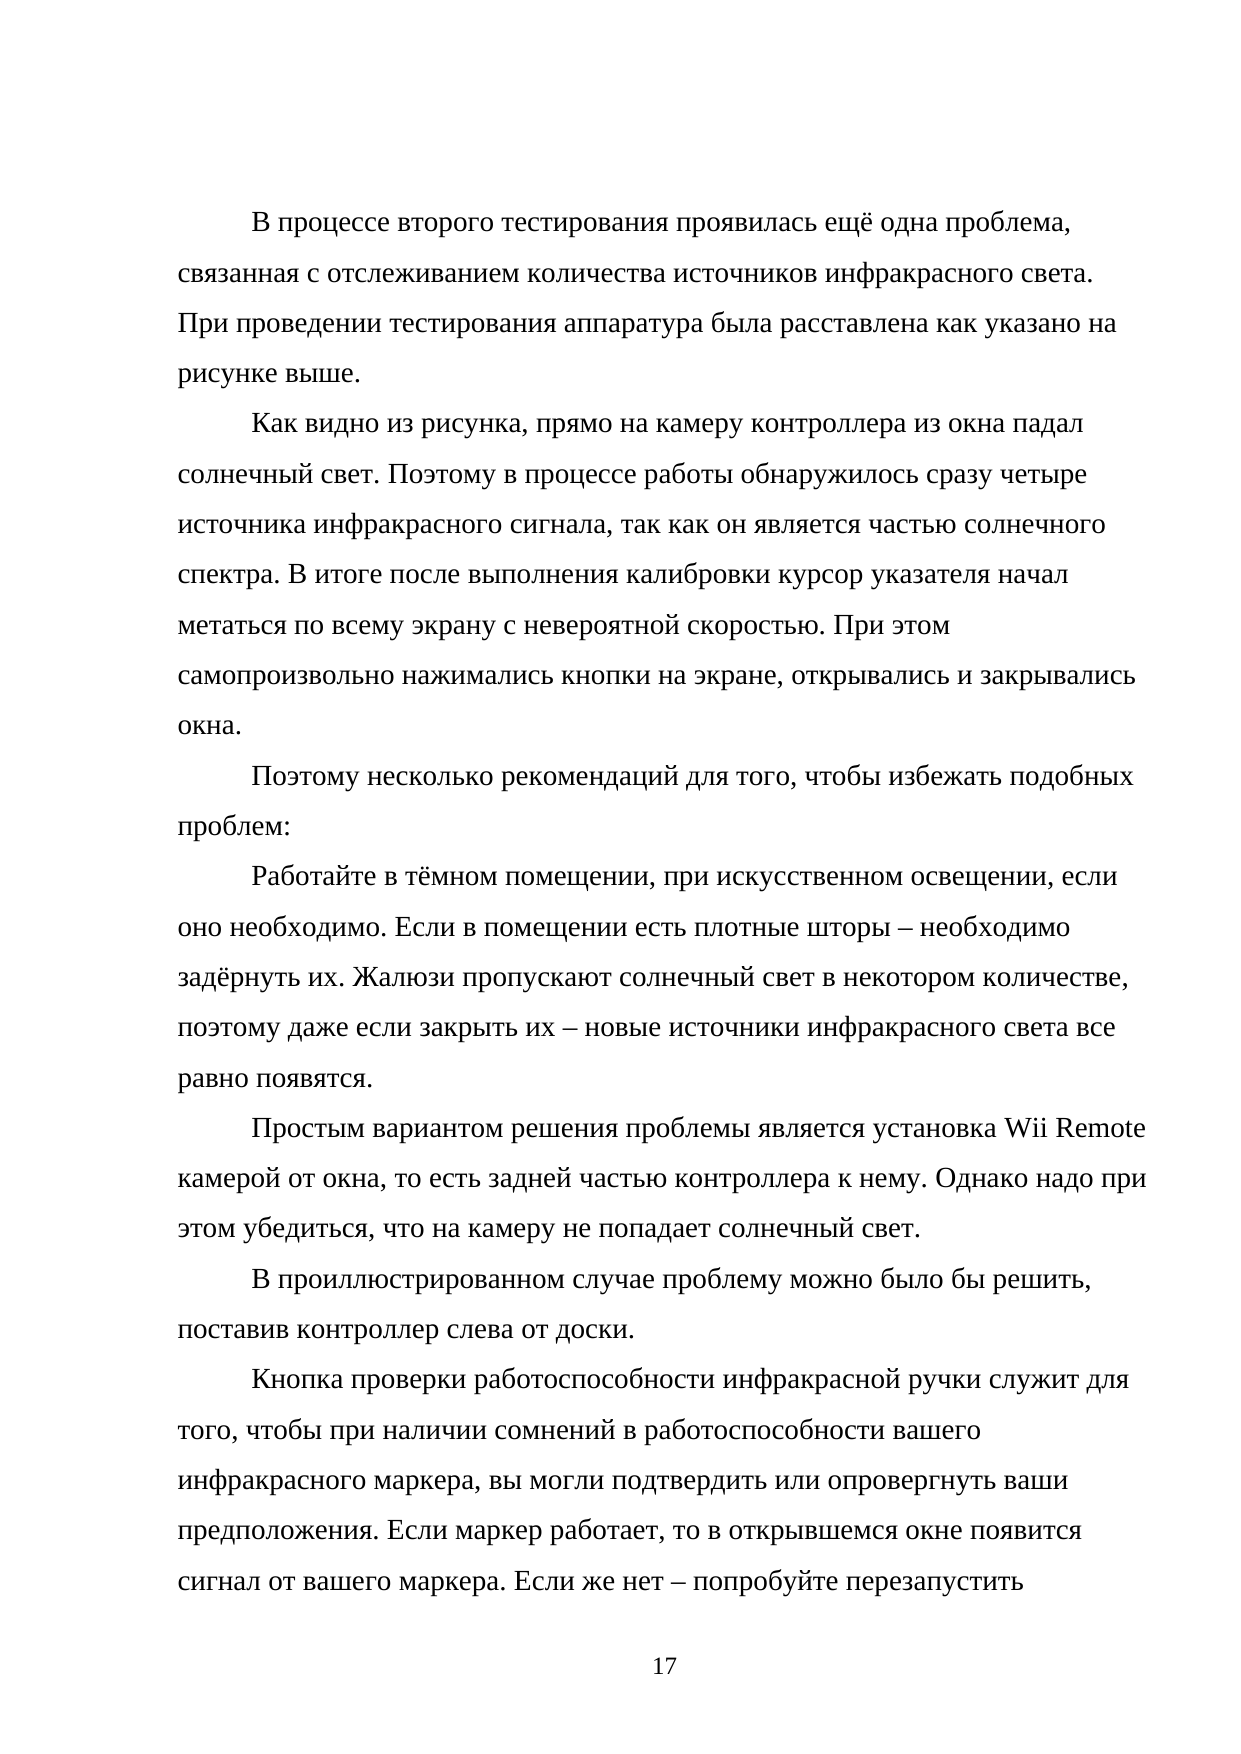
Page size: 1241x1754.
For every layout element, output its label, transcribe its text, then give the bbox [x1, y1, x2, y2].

text Простым вариантом решения проблемы является установка Wii Remote камерой от окна, то есть задней частью контроллера к нему. Однако надо при этом убедиться, что на камеру не попадает солнечный свет. [177, 1110, 1152, 1244]
text Как видно из рисунка, прямо на камеру контроллера из окна падал солнечный свет. Поэтому в процессе работы обнаружилось сразу четыре источника инфракрасного сигнала, так как он является частью солнечного спектра. В итоге после выполнения калибровки курсор указателя начал метаться по всему экрану с невероятной скоростью. При этом самопроизвольно нажимались кнопки на экране, открывались и закрывались окна. [177, 406, 1152, 741]
text Поэтому несколько рекомендаций для того, чтобы избежать подобных проблем: [177, 758, 1152, 842]
text Кнопка проверки работоспособности инфракрасной ручки служит для того, чтобы при наличии сомнений в работоспособности вашего инфракрасного маркера, вы могли подтвердить или опровергнуть ваши предположения. Если маркер работает, то в открывшемся окне появится сигнал от вашего маркера. Если же нет – попробуйте перезапустить [177, 1362, 1152, 1596]
text В проиллюстрированном случае проблему можно было бы решить, поставив контроллер слева от доски. [177, 1261, 1152, 1345]
text Работайте в тёмном помещении, при искусственном освещении, если оно необходимо. Если в помещении есть плотные шторы – необходимо задёрнуть их. Жалюзи пропускают солнечный свет в некотором количестве, поэтому даже если закрыть их – новые источники инфракрасного света все равно появятся. [177, 858, 1152, 1093]
text В процессе второго тестирования проявилась ещё одна проблема, связанная с отслеживанием количества источников инфракрасного света. При проведении тестирования аппаратура была расставлена как указано на рисунке выше. [177, 204, 1152, 389]
